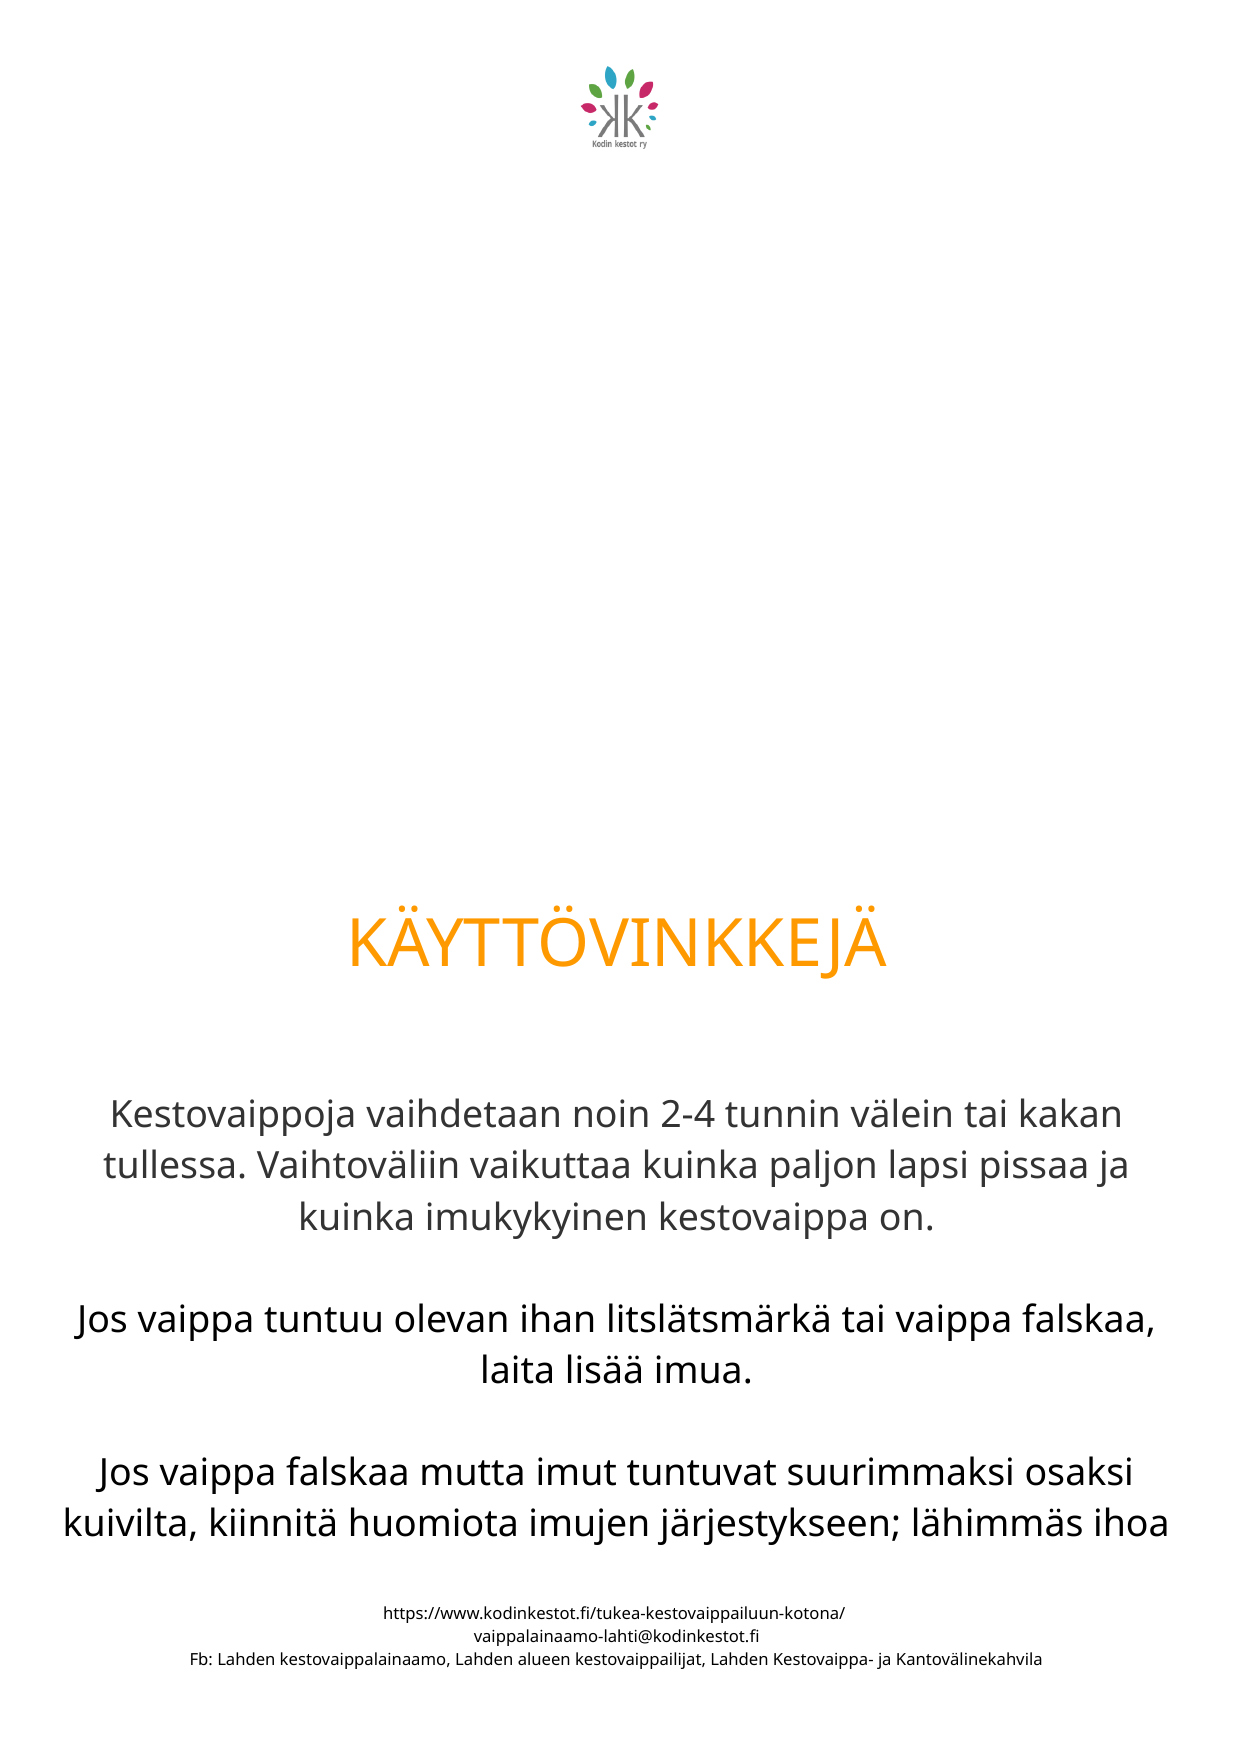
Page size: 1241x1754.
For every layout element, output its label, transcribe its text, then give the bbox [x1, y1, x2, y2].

text Kestovaippoja vaihdetaan noin 2-4 tunnin välein tai kakan tullessa. Vaihtoväliin vaikuttaa kuinka paljon lapsi pissaa ja kuinka imukykyinen kestovaippa on. [59, 1088, 1174, 1241]
text KÄYTTÖVINKKEJÄ [59, 895, 1174, 986]
picture [537, 66, 702, 149]
text Jos vaippa tuntuu olevan ihan litslätsmärkä tai vaippa falskaa, laita lisää imua. Jos vaippa falskaa mutta imut tuntuvat suurimmaksi osaksi kuivilta, kiinnitä huomiota imujen järjestykseen; lähimmäs ihoa [59, 1241, 1174, 1547]
